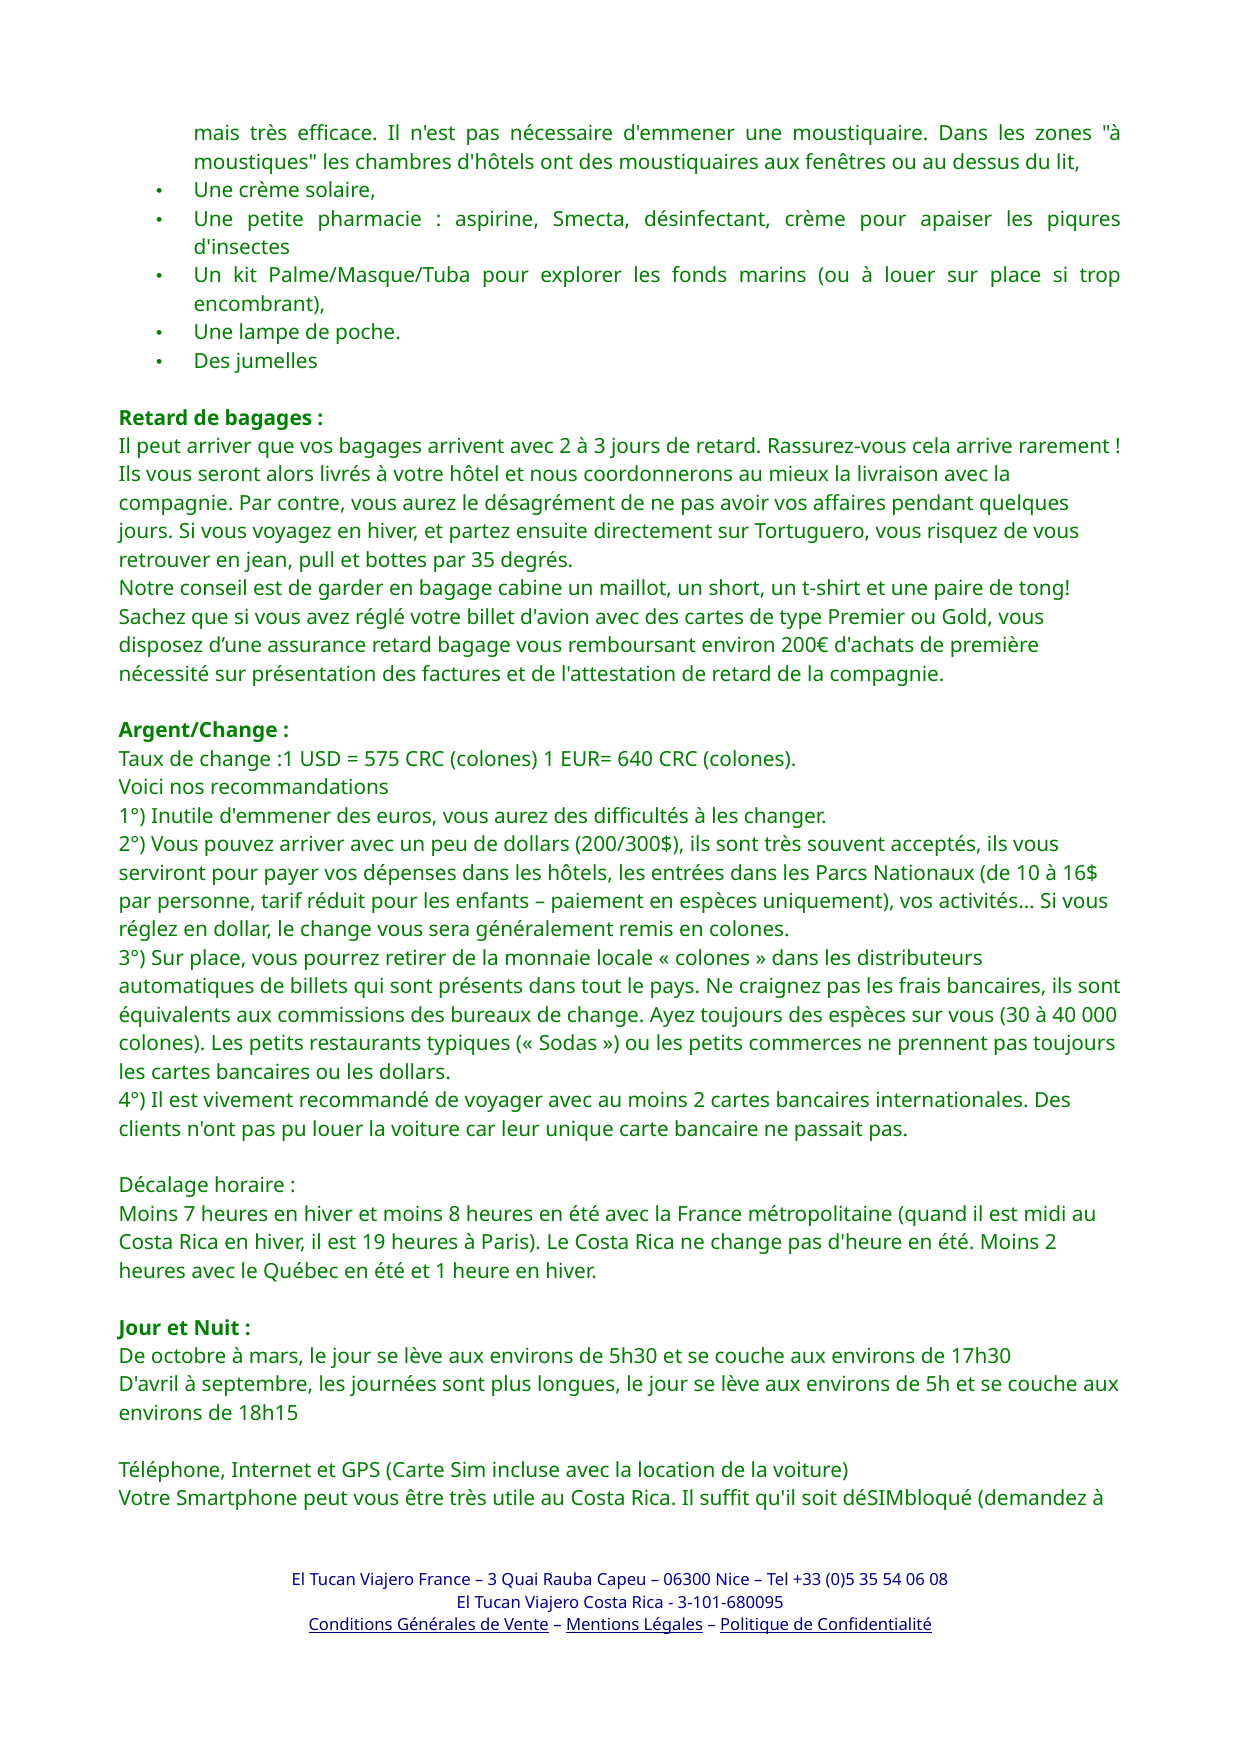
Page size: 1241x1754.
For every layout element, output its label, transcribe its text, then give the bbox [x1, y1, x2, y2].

text Il peut arriver que vos bagages arrivent avec 2 à 3 jours de retard. Rassurez-vous cela arrive rarement ! Ils vous seront alors livrés à votre hôtel et nous coordonnerons au mieux la livraison avec la compagnie. Par contre, vous aurez le désagrément de ne pas avoir vos affaires pendant quelques jours. Si vous voyagez en hiver, et partez ensuite directement sur Tortuguero, vous risquez de vous retrouver en jean, pull et bottes par 35 degrés. Notre conseil est de garder en bagage cabine un maillot, un short, un t-shirt et une paire de tong! Sachez que si vous avez réglé votre billet d'avion avec des cartes de type Premier ou Gold, vous disposez d’une assurance retard bagage vous remboursant environ 200€ d'achats de première nécessité sur présentation des factures et de l'attestation de retard de la compagnie. [118, 431, 1122, 687]
text Votre Smartphone peut vous être très utile au Costa Rica. Il suffit qu'il soit déSIMbloqué (demandez à [118, 1483, 1122, 1512]
text Jour et Nuit : De octobre à mars, le jour se lève aux environs de 5h30 et se couche aux environs de 17h30 D'avril à septembre, les journées sont plus longues, le jour se lève aux environs de 5h et se couche aux environs de 18h15 [118, 1313, 1122, 1426]
list mais très efficace. Il n'est pas nécessaire d'emmener une moustiquaire. Dans les zones "à moustiques" les chambres d'hôtels ont des moustiquaires aux fenêtres ou au dessus du lit, [156, 118, 1122, 175]
text Voici nos recommandations [118, 772, 1122, 801]
text 4°) Il est vivement recommandé de voyager avec au moins 2 cartes bancaires internationales. Des clients n'ont pas pu louer la voiture car leur unique carte bancaire ne passait pas. [118, 1085, 1122, 1142]
text Retard de bagages : [118, 403, 1122, 431]
text 2°) Vous pouvez arriver avec un peu de dollars (200/300$), ils sont très souvent acceptés, ils vous serviront pour payer vos dépenses dans les hôtels, les entrées dans les Parcs Nationaux (de 10 à 16$ par personne, tarif réduit pour les enfants – paiement en espèces uniquement), vos activités… Si vous réglez en dollar, le change vous sera généralement remis en colones. [118, 829, 1122, 943]
text Décalage horaire : [118, 1171, 1122, 1199]
list Des jumelles [156, 346, 1122, 374]
text Argent/Change : [118, 716, 1122, 744]
text Moins 7 heures en hiver et moins 8 heures en été avec la France métropolitaine (quand il est midi au Costa Rica en hiver, il est 19 heures à Paris). Le Costa Rica ne change pas d'heure en été. Moins 2 heures avec le Québec en été et 1 heure en hiver. [118, 1199, 1122, 1313]
text Taux de change :1 USD = 575 CRC (colones) 1 EUR= 640 CRC (colones). [118, 744, 1122, 772]
list Une petite pharmacie : aspirine, Smecta, désinfectant, crème pour apaiser les piqures d'insectes [156, 204, 1122, 261]
list Une lampe de poche. [156, 317, 1122, 346]
list Un kit Palme/Masque/Tuba pour explorer les fonds marins (ou à louer sur place si trop encombrant), [156, 261, 1122, 317]
text Téléphone, Internet et GPS (Carte Sim incluse avec la location de la voiture) [118, 1426, 1122, 1483]
text 3°) Sur place, vous pourrez retirer de la monnaie locale « colones » dans les distributeurs automatiques de billets qui sont présents dans tout le pays. Ne craignez pas les frais bancaires, ils sont équivalents aux commissions des bureaux de change. Ayez toujours des espèces sur vous (30 à 40 000 colones). Les petits restaurants typiques (« Sodas ») ou les petits commerces ne prennent pas toujours les cartes bancaires ou les dollars. [118, 943, 1122, 1085]
text 1°) Inutile d'emmener des euros, vous aurez des difficultés à les changer. [118, 801, 1122, 829]
list Une crème solaire, [156, 175, 1122, 204]
